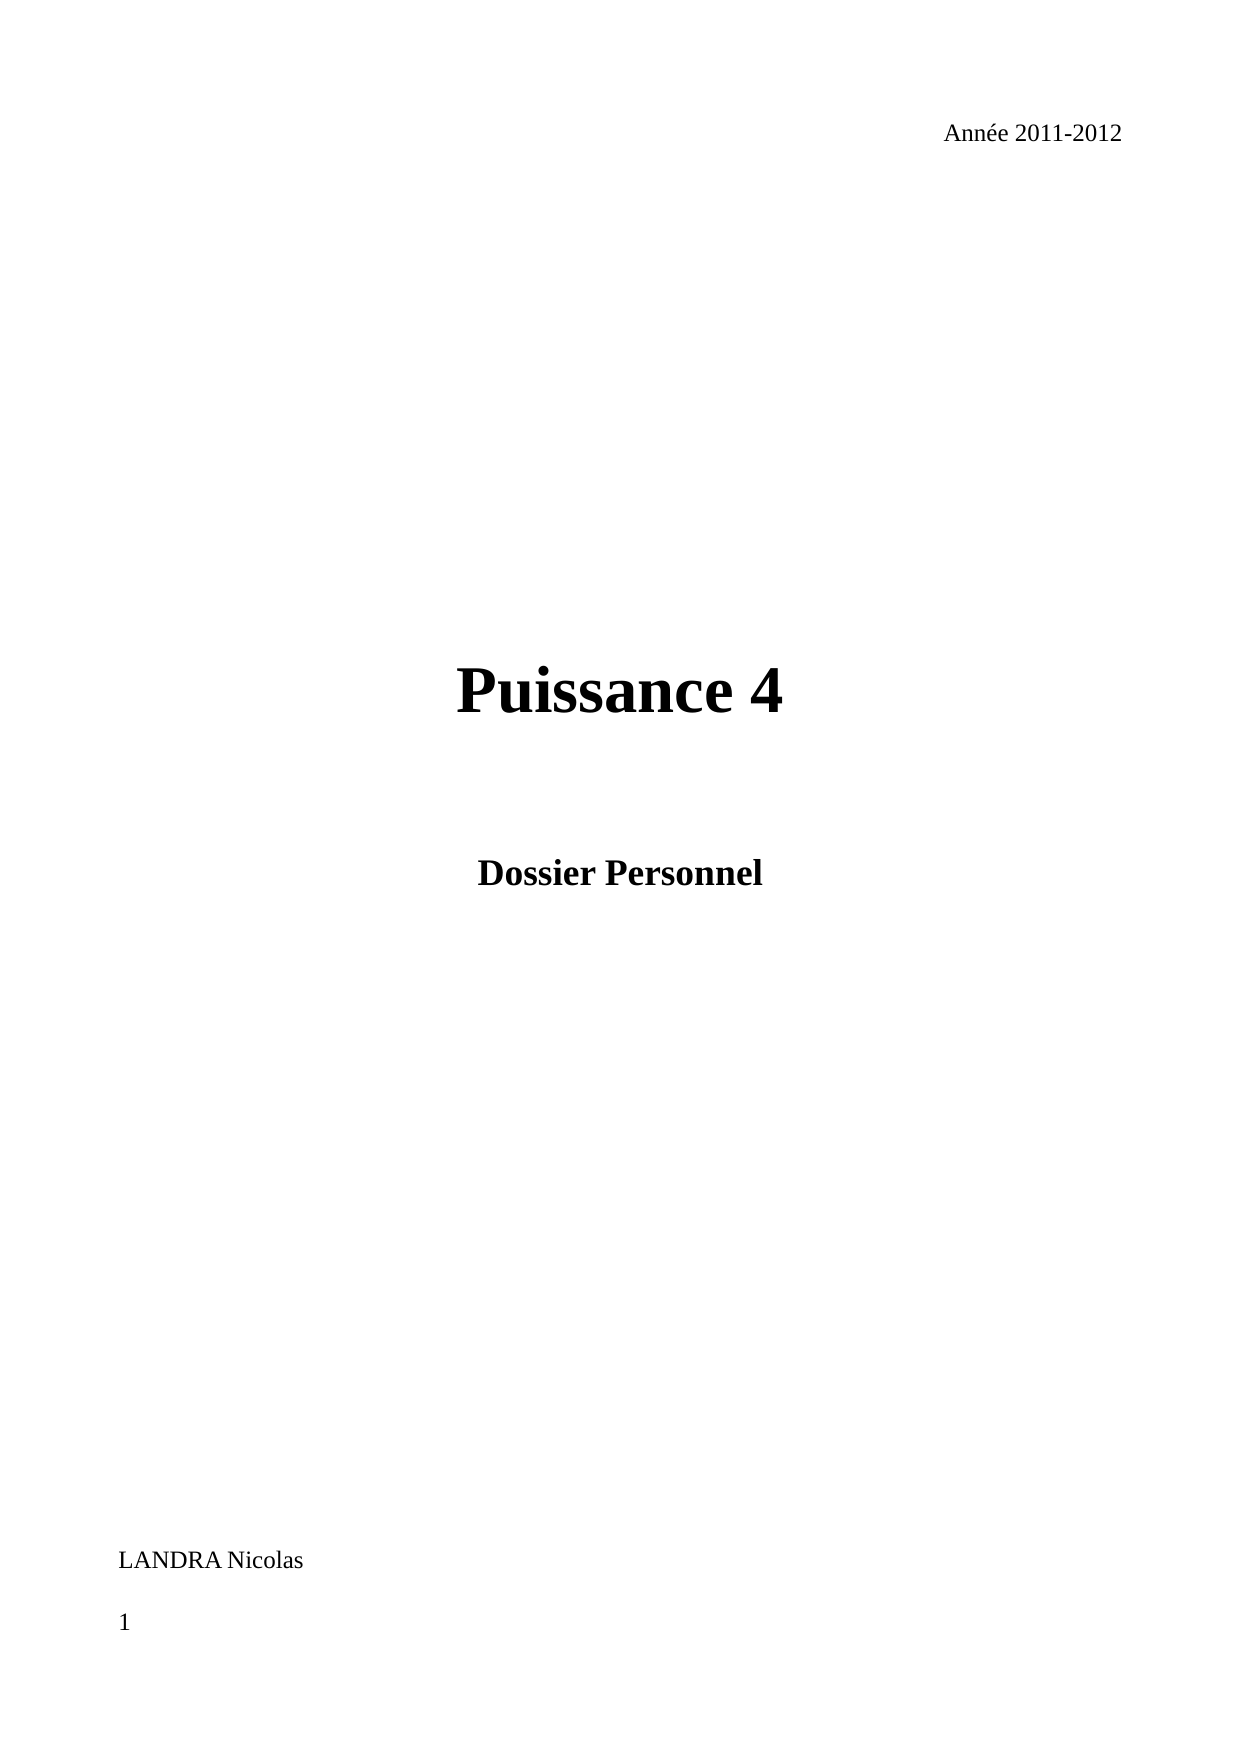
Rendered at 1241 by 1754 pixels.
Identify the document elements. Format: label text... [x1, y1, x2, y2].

text LANDRA Nicolas [118, 1545, 1122, 1574]
text Puissance 4 [118, 650, 1122, 727]
text Dossier Personnel [118, 851, 1122, 894]
text Année 2011-2012 [118, 118, 1122, 147]
